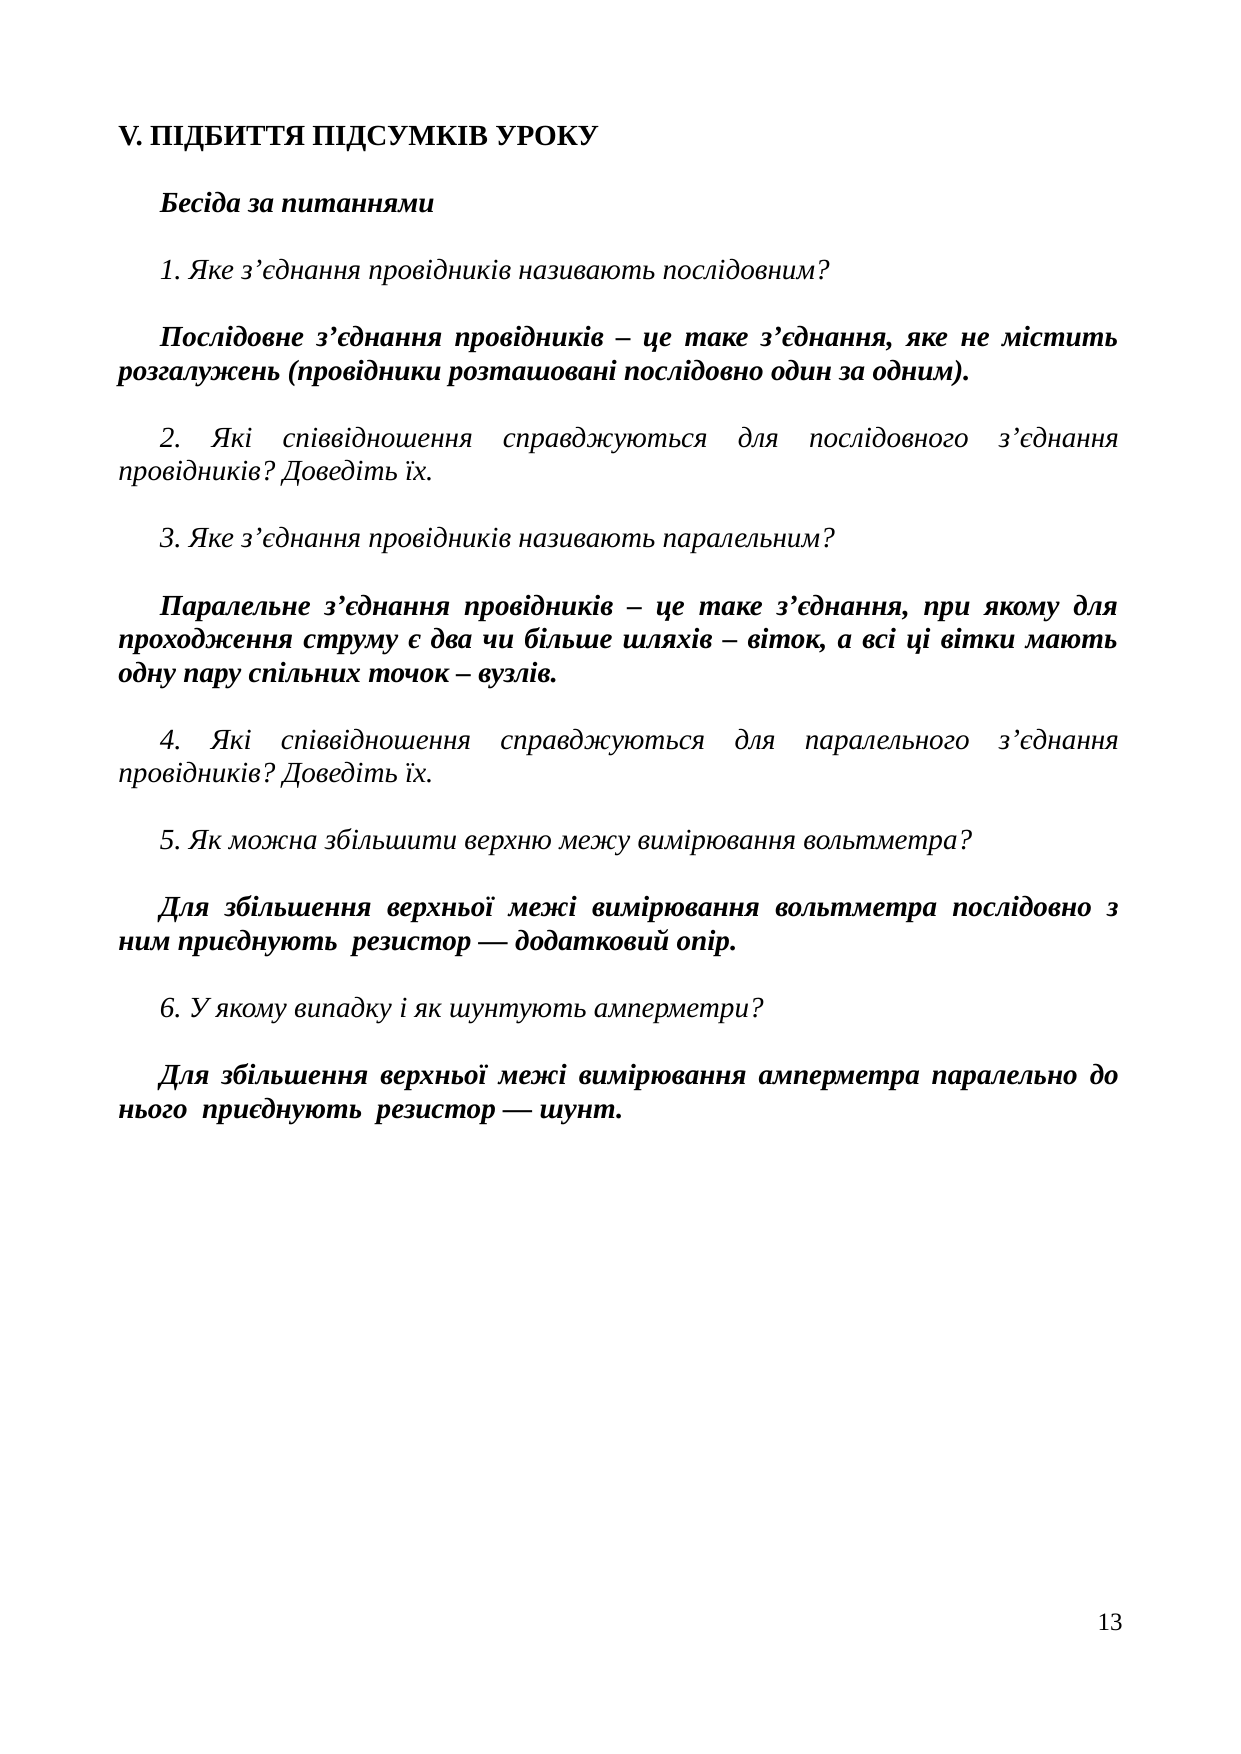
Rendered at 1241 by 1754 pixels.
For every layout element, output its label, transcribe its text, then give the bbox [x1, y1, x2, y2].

text 5. Як можна збільшити верхню межу вимірювання вольтметра? [118, 822, 1122, 856]
text 4. Які співвідношення справджуються для паралельного з’єднання провідників? Доведіть їх. [118, 722, 1122, 789]
text 1. Яке з’єднання провідників називають послідовним? [118, 252, 1122, 286]
text Послідовне з’єднання провідників – це таке з’єднання, яке не містить розгалужень (провідники розташовані послідовно один за одним). [118, 319, 1122, 386]
text 6. У якому випадку і як шунтують амперметри? [118, 990, 1122, 1024]
text 3. Яке з’єднання провідників називають паралельним? [118, 521, 1122, 554]
text 2. Які співвідношення справджуються для послідовного з’єднання провідників? Доведіть їх. [118, 420, 1122, 487]
text Для збільшення верхньої межі вимірювання амперметра паралельно до нього приєднують резистор — шунт. [118, 1057, 1122, 1124]
text Для збільшення верхньої межі вимірювання вольтметра послідовно з ним приєднують резистор — додатковий опір. [118, 889, 1122, 957]
text Бесіда за питаннями [118, 185, 1122, 219]
text Паралельне з’єднання провідників – це таке з’єднання, при якому для проходження струму є два чи більше шляхів – віток, а всі ці вітки мають одну пару спільних точок – вузлів. [118, 588, 1122, 688]
text V. ПІДБИТТЯ ПІДСУМКІВ УРОКУ [118, 118, 1122, 152]
